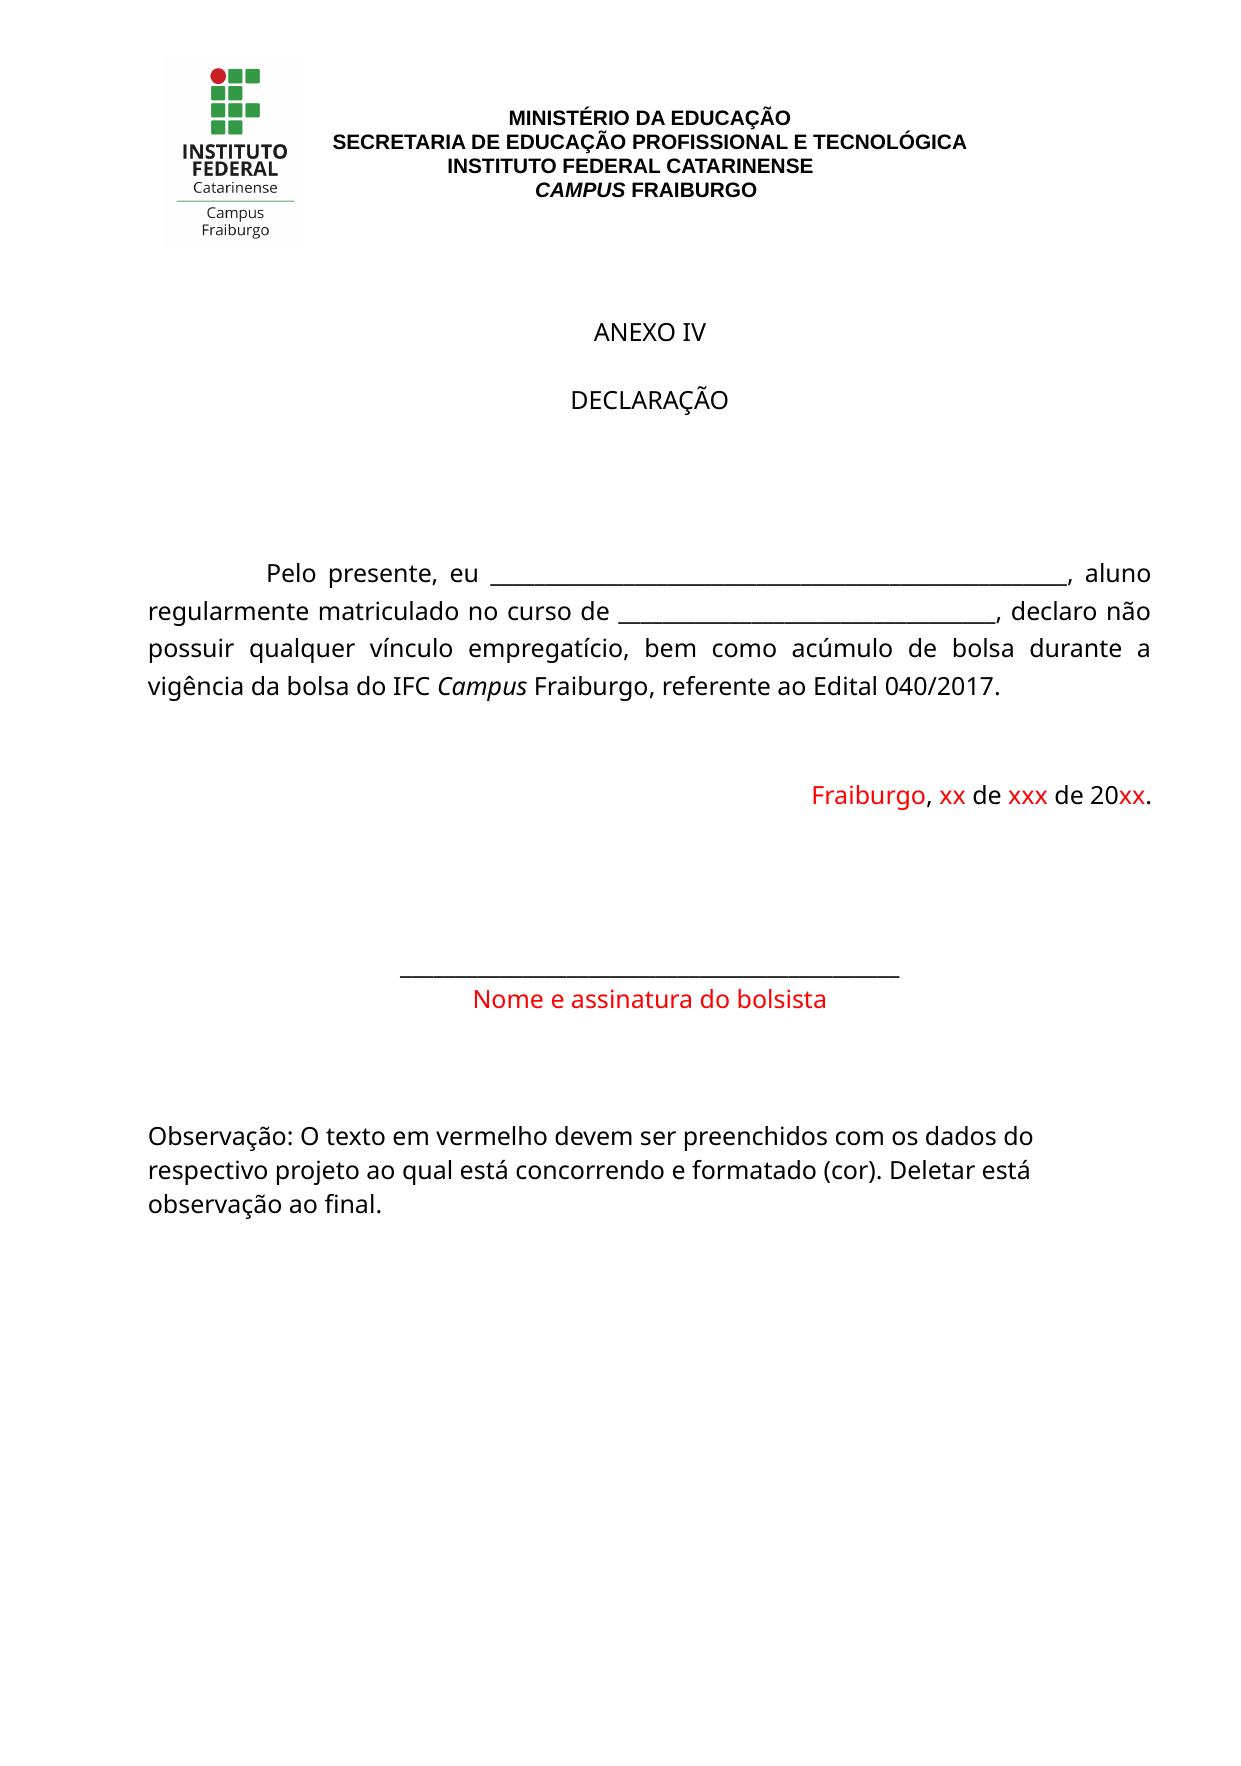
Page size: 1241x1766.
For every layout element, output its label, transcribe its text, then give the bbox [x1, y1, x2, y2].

text Nome e assinatura do bolsista [148, 982, 1152, 1016]
text _____________________________________________ [148, 948, 1152, 982]
text Pelo presente, eu ____________________________________________________, aluno regularmente matriculado no curso de __________________________________, declaro não possuir qualquer vínculo empregatício, bem como acúmulo de bolsa durante a vigência da bolsa do IFC Campus Fraiburgo, referente ao Edital 040/2017. [148, 553, 1152, 703]
text Observação: O texto em vermelho devem ser preenchidos com os dados do respectivo projeto ao qual está concorrendo e formatado (cor). Deletar está observação ao final. [148, 1118, 1152, 1220]
text Fraiburgo, xx de xxx de 20xx. [148, 778, 1152, 812]
picture [162, 54, 308, 249]
text DECLARAÇÃO [148, 382, 1152, 416]
text ANEXO IV [148, 314, 1152, 348]
